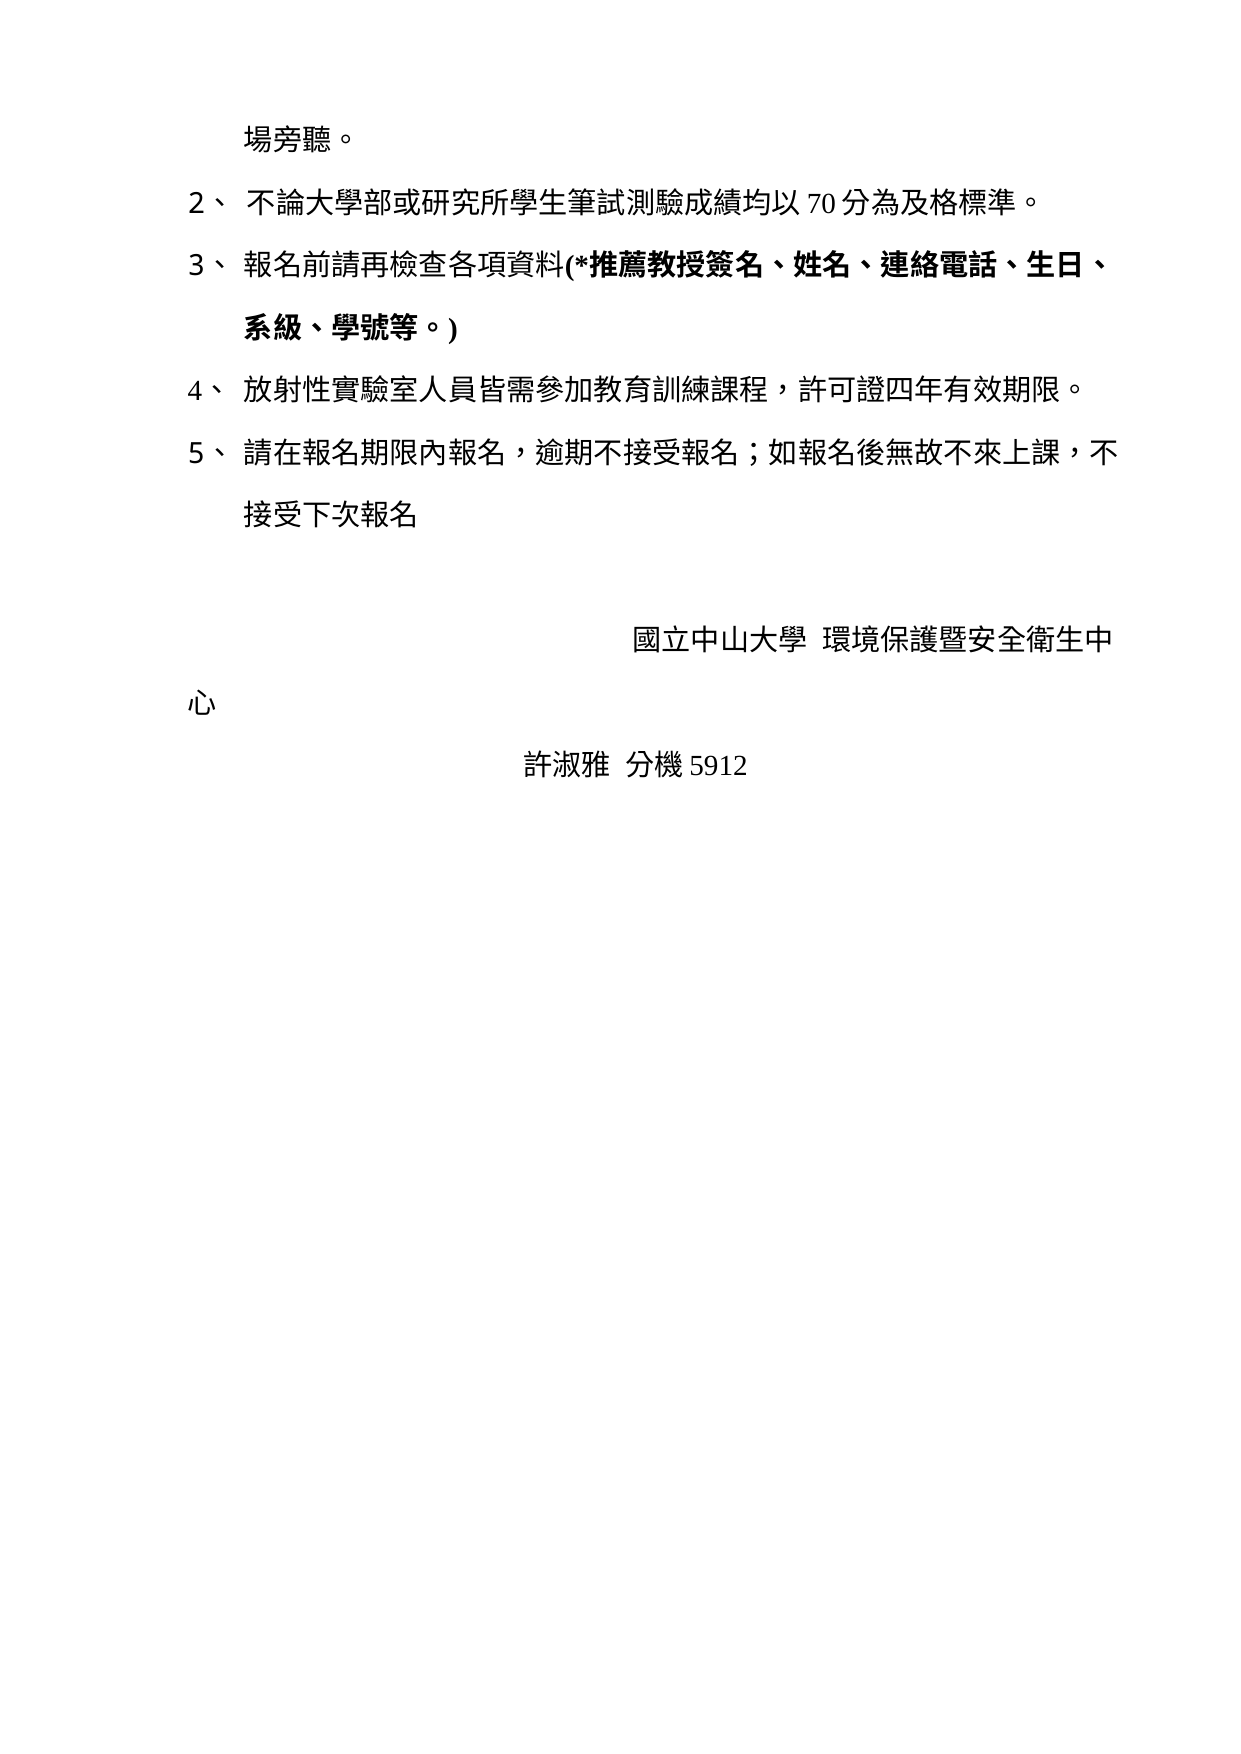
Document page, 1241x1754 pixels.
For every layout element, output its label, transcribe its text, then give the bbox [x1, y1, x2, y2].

list 請在報名期限內報名，逾期不接受報名；如報名後無故不來上課，不接受下次報名 [187, 409, 1125, 534]
list 不論大學部或研究所學生筆試測驗成績均以70分為及格標準。 [187, 159, 1125, 221]
text 國立中山大學 環境保護暨安全衛生中心 [187, 596, 1125, 721]
text 許淑雅 分機5912 [187, 721, 975, 784]
list 報名前請再檢查各項資料(*推薦教授簽名、姓名、連絡電話、生日、系級、學號等。) [187, 221, 1125, 346]
list 場旁聽。 [187, 96, 1125, 159]
list 放射性實驗室人員皆需參加教育訓練課程，許可證四年有效期限。 [187, 346, 1125, 409]
